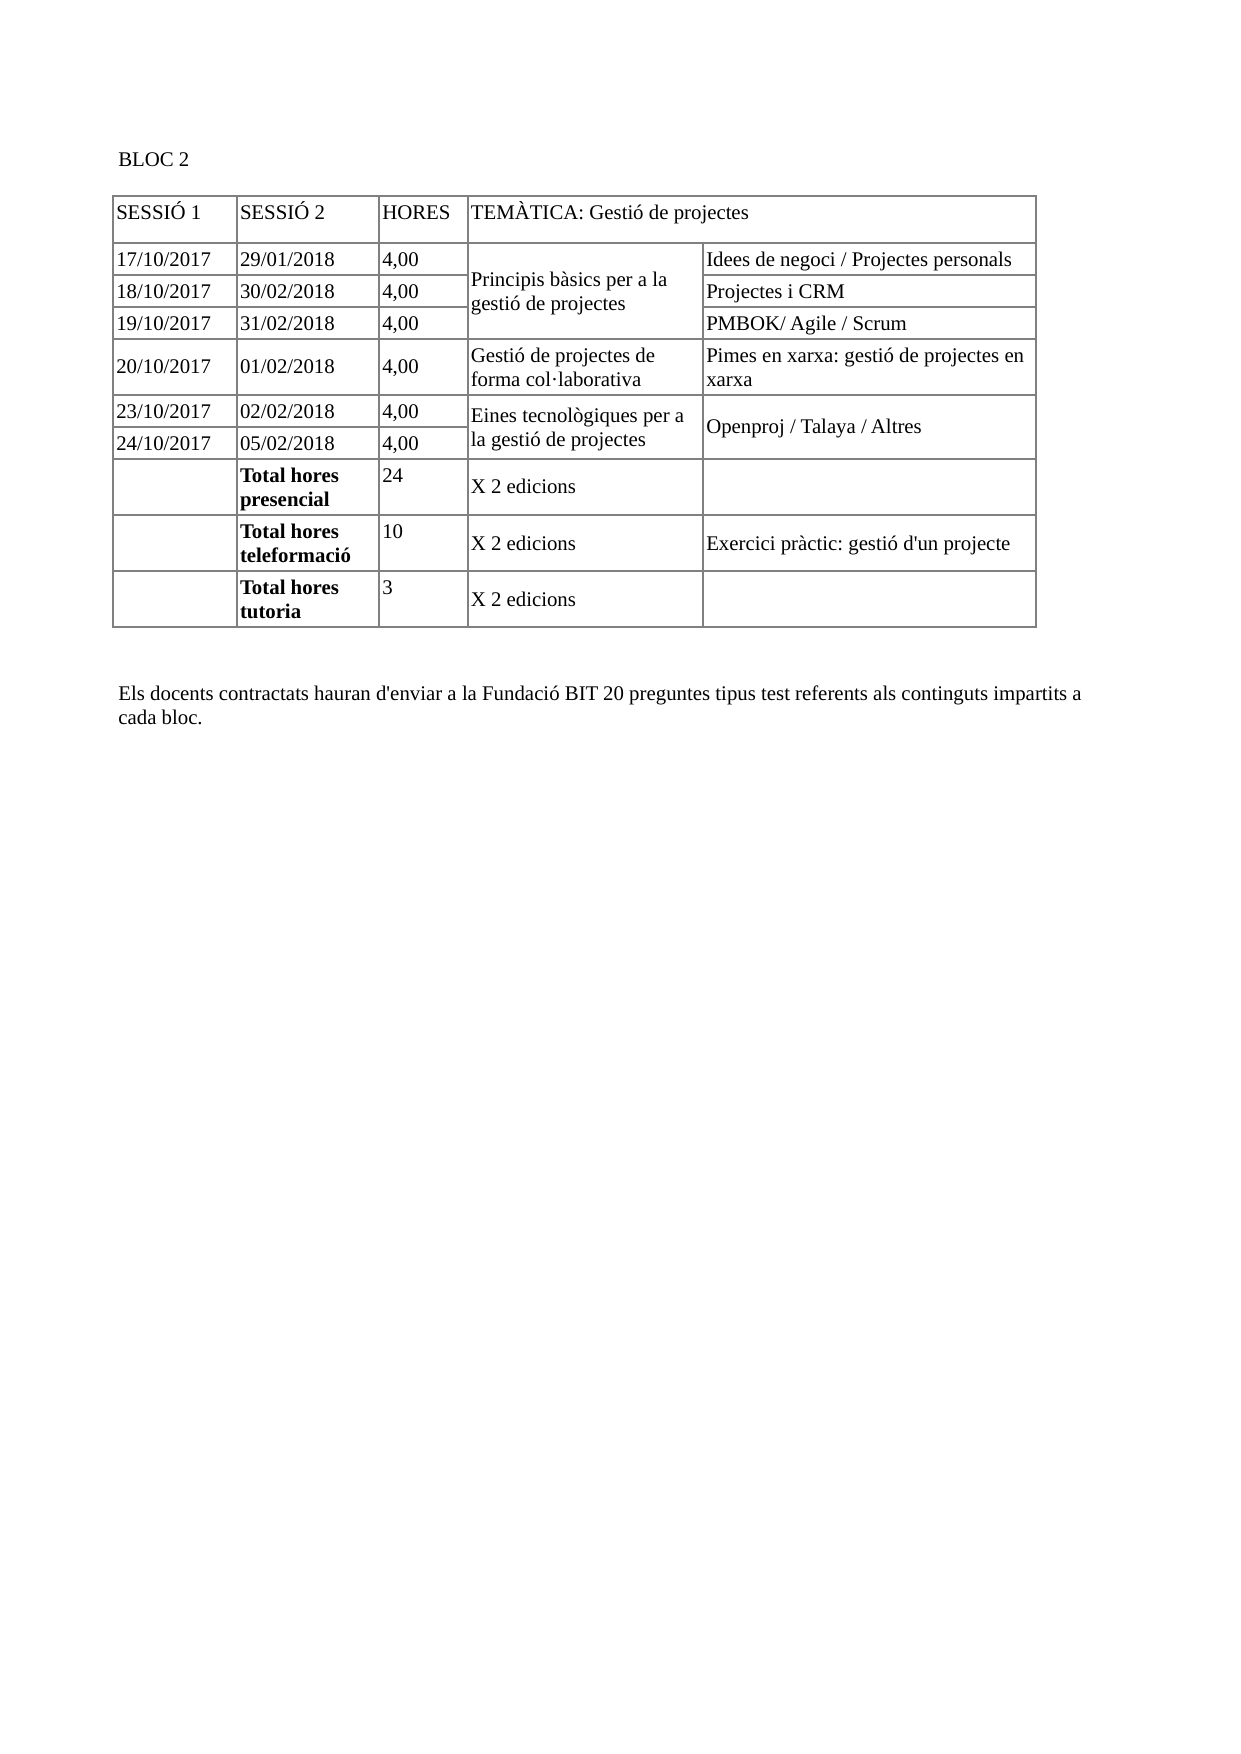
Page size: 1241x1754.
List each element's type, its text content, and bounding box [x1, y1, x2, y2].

text BLOC 2 [118, 147, 1122, 171]
table_cell 20/10/2017 [114, 340, 236, 393]
table_cell 4,00 [380, 276, 467, 306]
table_cell Openproj / Talaya / Altres [704, 396, 1035, 457]
table_cell 29/01/2018 [238, 244, 378, 273]
table_cell 18/10/2017 [114, 276, 236, 306]
table_header SESSIÓ 2 [238, 197, 378, 242]
table_cell X 2 edicions [469, 516, 702, 569]
table_cell Gestió de projectes de forma col·laborativa [469, 340, 702, 393]
table_cell 23/10/2017 [114, 396, 236, 426]
table_cell 19/10/2017 [114, 308, 236, 337]
table_cell [114, 460, 236, 513]
table_cell 05/02/2018 [238, 428, 378, 457]
table_cell PMBOK/ Agile / Scrum [704, 308, 1035, 337]
table_cell 4,00 [380, 396, 467, 426]
table_cell 4,00 [380, 428, 467, 457]
table_cell Total hores teleformació [238, 516, 378, 569]
table_cell Projectes i CRM [704, 276, 1035, 306]
table_cell Eines tecnològiques per a la gestió de projectes [469, 396, 702, 457]
table_cell Principis bàsics per a la gestió de projectes [469, 244, 702, 337]
table_cell 24 [380, 460, 467, 513]
table_cell Pimes en xarxa: gestió de projectes en xarxa [704, 340, 1035, 393]
table_cell [704, 572, 1035, 626]
table_cell Total hores tutoria [238, 572, 378, 626]
table_header SESSIÓ 1 [114, 197, 236, 242]
table_cell 31/02/2018 [238, 308, 378, 337]
table_cell Exercici pràctic: gestió d'un projecte [704, 516, 1035, 569]
table_cell 01/02/2018 [238, 340, 378, 393]
table_cell 4,00 [380, 308, 467, 337]
table_cell 02/02/2018 [238, 396, 378, 426]
table_cell Idees de negoci / Projectes personals [704, 244, 1035, 273]
table_header TEMÀTICA: Gestió de projectes [469, 197, 1035, 242]
table_cell [114, 516, 236, 569]
table_header HORES [380, 197, 467, 242]
table_cell X 2 edicions [469, 572, 702, 626]
text Els docents contractats hauran d'enviar a la Fundació BIT 20 preguntes tipus test referents als continguts impartits a cada bloc. [118, 681, 1122, 729]
table_cell [114, 572, 236, 626]
table_cell 4,00 [380, 244, 467, 273]
table_cell 30/02/2018 [238, 276, 378, 306]
table_cell Total hores presencial [238, 460, 378, 513]
table_cell 4,00 [380, 340, 467, 393]
table_cell 10 [380, 516, 467, 569]
table_cell 3 [380, 572, 467, 626]
table_cell 24/10/2017 [114, 428, 236, 457]
table_cell [704, 460, 1035, 513]
table_cell 17/10/2017 [114, 244, 236, 273]
table_cell X 2 edicions [469, 460, 702, 513]
